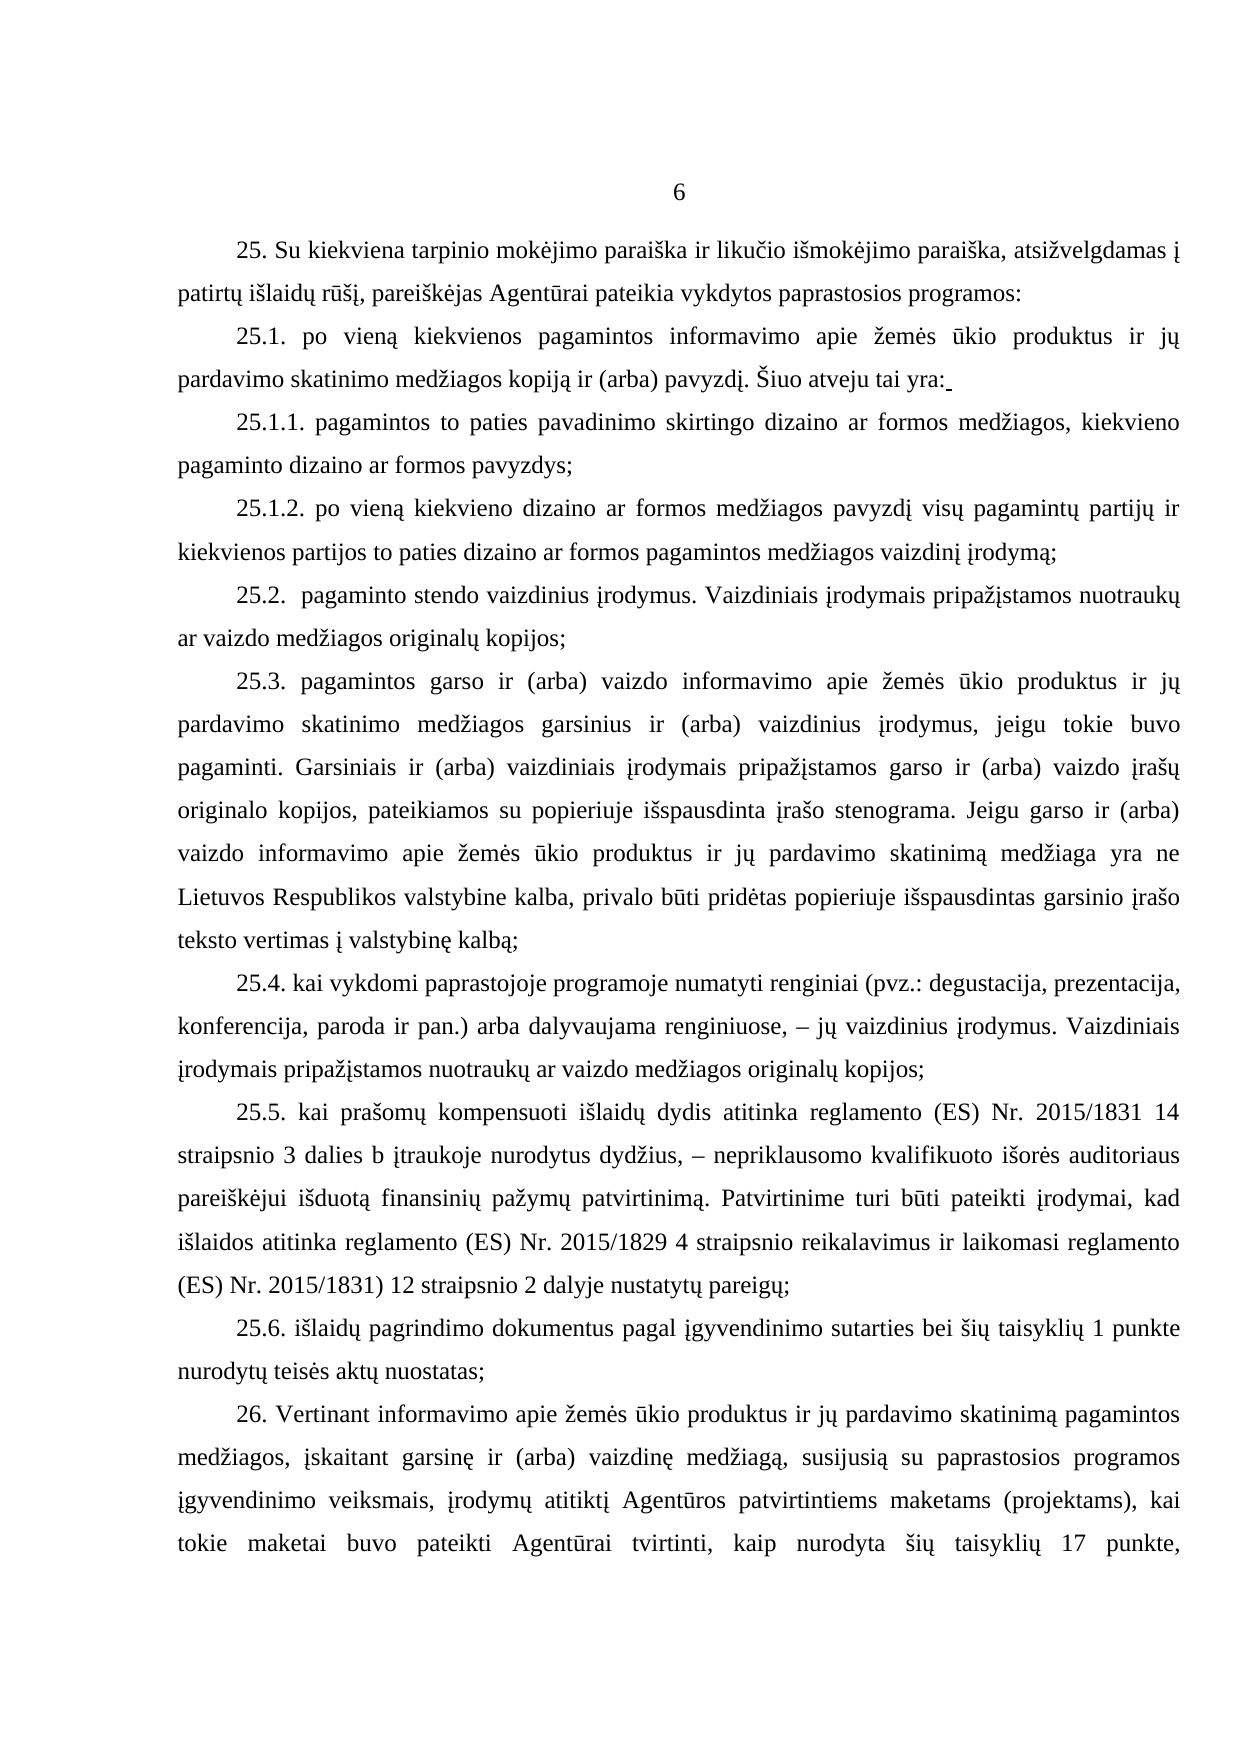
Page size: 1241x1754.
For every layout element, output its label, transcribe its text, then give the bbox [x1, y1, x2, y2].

text 25.2. pagaminto stendo vaizdinius įrodymus. Vaizdiniais įrodymais pripažįstamos nuotraukų ar vaizdo medžiagos originalų kopijos; [177, 580, 1181, 652]
text 25.1.1. pagamintos to paties pavadinimo skirtingo dizaino ar formos medžiagos, kiekvieno pagaminto dizaino ar formos pavyzdys; [177, 407, 1181, 479]
text 25.3. pagamintos garso ir (arba) vaizdo informavimo apie žemės ūkio produktus ir jų pardavimo skatinimo medžiagos garsinius ir (arba) vaizdinius įrodymus, jeigu tokie buvo pagaminti. Garsiniais ir (arba) vaizdiniais įrodymais pripažįstamos garso ir (arba) vaizdo įrašų originalo kopijos, pateikiamos su popieriuje išspausdinta įrašo stenograma. Jeigu garso ir (arba) vaizdo informavimo apie žemės ūkio produktus ir jų pardavimo skatinimą medžiaga yra ne Lietuvos Respublikos valstybine kalba, privalo būti pridėtas popieriuje išspausdintas garsinio įrašo teksto vertimas į valstybinę kalbą; [177, 666, 1181, 953]
text 25.1.2. po vieną kiekvieno dizaino ar formos medžiagos pavyzdį visų pagamintų partijų ir kiekvienos partijos to paties dizaino ar formos pagamintos medžiagos vaizdinį įrodymą; [177, 493, 1181, 565]
text 25.5. kai prašomų kompensuoti išlaidų dydis atitinka reglamento (ES) Nr. 2015/1831 14 straipsnio 3 dalies b įtraukoje nurodytus dydžius, – nepriklausomo kvalifikuoto išorės auditoriaus pareiškėjui išduotą finansinių pažymų patvirtinimą. Patvirtinime turi būti pateikti įrodymai, kad išlaidos atitinka reglamento (ES) Nr. 2015/1829 4 straipsnio reikalavimus ir laikomasi reglamento (ES) Nr. 2015/1831) 12 straipsnio 2 dalyje nustatytų pareigų; [177, 1097, 1181, 1298]
text 26. Vertinant informavimo apie žemės ūkio produktus ir jų pardavimo skatinimą pagamintos medžiagos, įskaitant garsinę ir (arba) vaizdinę medžiagą, susijusią su paprastosios programos įgyvendinimo veiksmais, įrodymų atitiktį Agentūros patvirtintiems maketams (projektams), kai tokie maketai buvo pateikti Agentūrai tvirtinti, kaip nurodyta šių taisyklių 17 punkte, [177, 1399, 1181, 1557]
text 25. Su kiekviena tarpinio mokėjimo paraiška ir likučio išmokėjimo paraiška, atsižvelgdamas į patirtų išlaidų rūšį, pareiškėjas Agentūrai pateikia vykdytos paprastosios programos: [177, 235, 1181, 307]
text 25.6. išlaidų pagrindimo dokumentus pagal įgyvendinimo sutarties bei šių taisyklių 1 punkte nurodytų teisės aktų nuostatas; [177, 1313, 1181, 1385]
text 25.4. kai vykdomi paprastojoje programoje numatyti renginiai (pvz.: degustacija, prezentacija, konferencija, paroda ir pan.) arba dalyvaujama renginiuose, – jų vaizdinius įrodymus. Vaizdiniais įrodymais pripažįstamos nuotraukų ar vaizdo medžiagos originalų kopijos; [177, 968, 1181, 1083]
text 25.1. po vieną kiekvienos pagamintos informavimo apie žemės ūkio produktus ir jų pardavimo skatinimo medžiagos kopiją ir (arba) pavyzdį. Šiuo atveju tai yra: [177, 321, 1181, 393]
